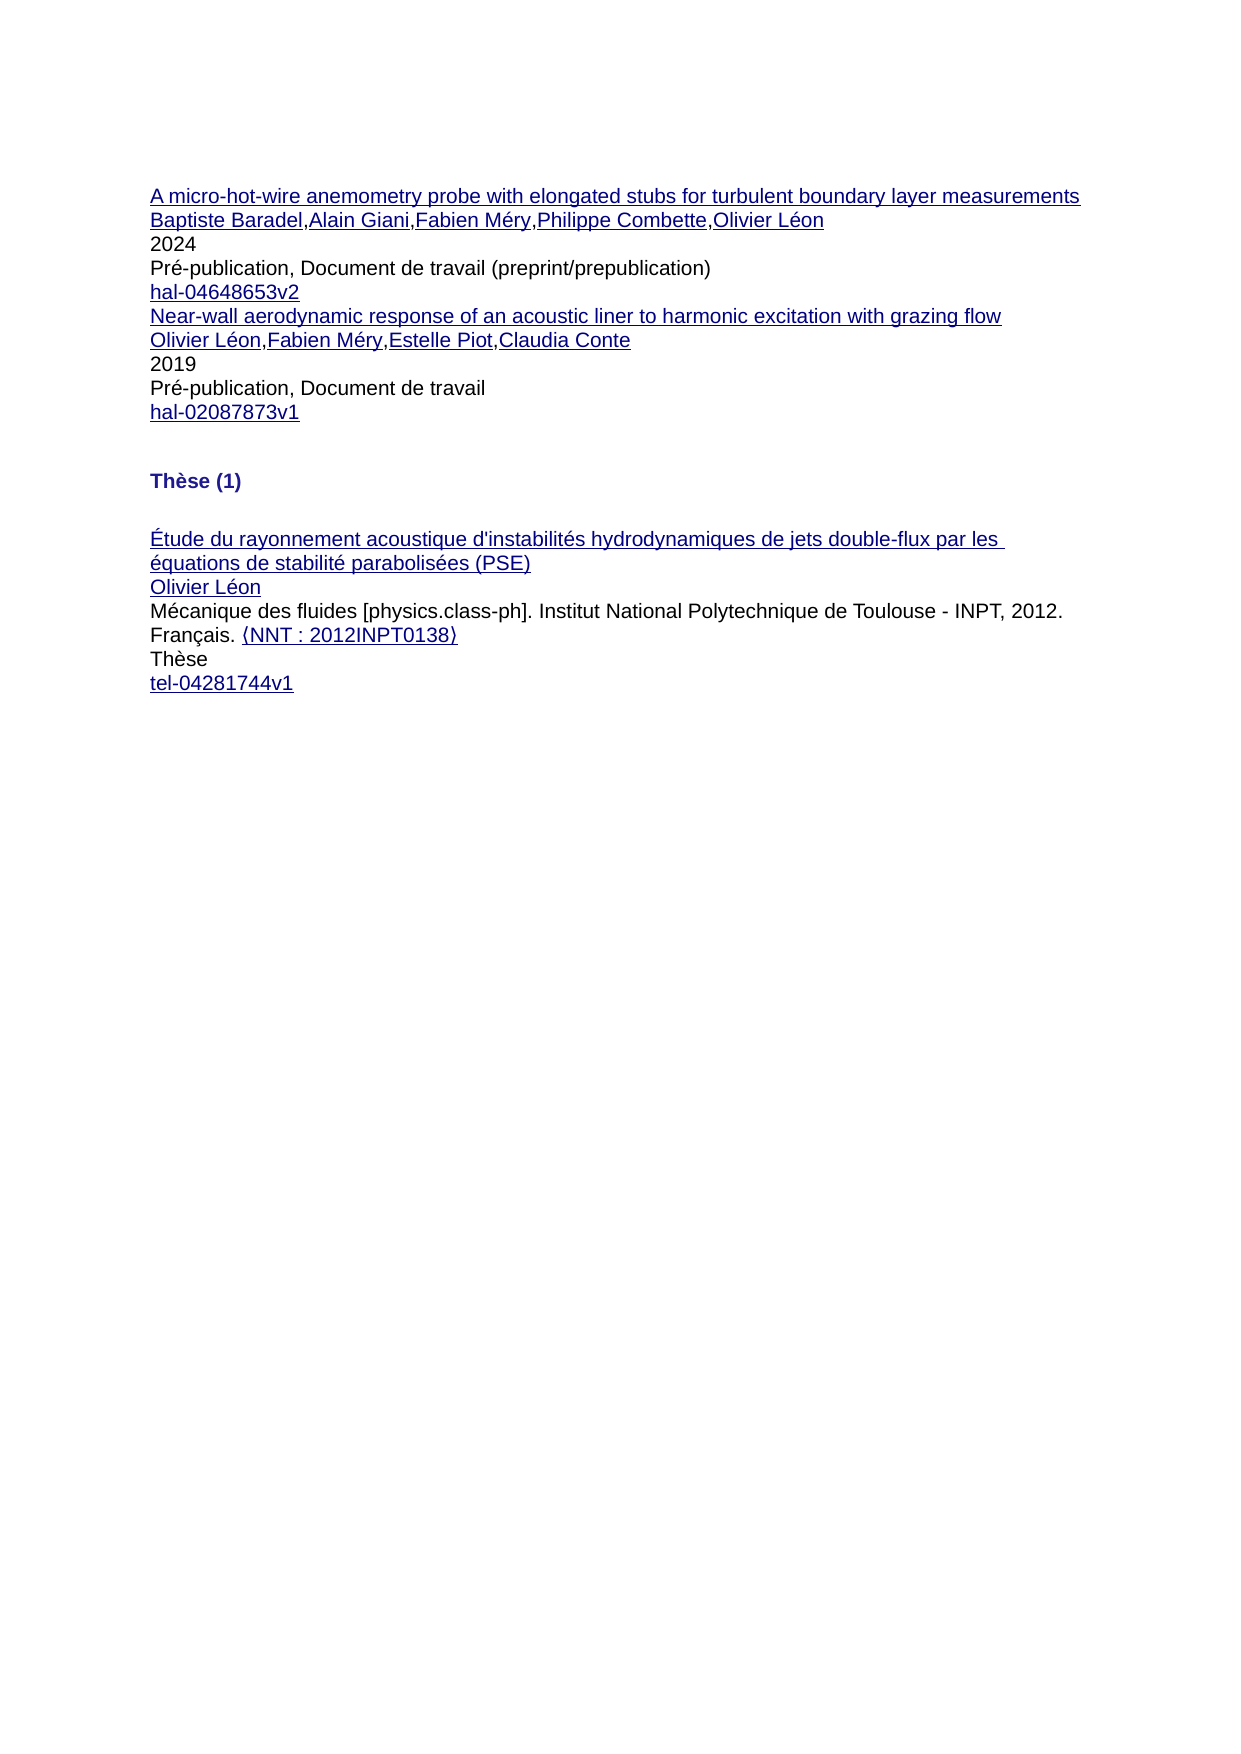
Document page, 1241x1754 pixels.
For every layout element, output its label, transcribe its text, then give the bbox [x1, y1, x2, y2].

subtitle Thèse (1) [150, 469, 1090, 493]
table_cell Near-wall aerodynamic response of an acoustic liner to harmonic excitation with grazing flow Olivier Léon,Fabien Méry,Estelle Piot,Claudia Conte 2019 Pré-publication, Document de travail hal-02087873v1 [150, 304, 1090, 424]
table_header A micro-hot-wire anemometry probe with elongated stubs for turbulent boundary layer measurements Baptiste Baradel,Alain Giani,Fabien Méry,Philippe Combette,Olivier Léon 2024 Pré-publication, Document de travail (preprint/prepublication) hal-04648653v2 [150, 184, 1090, 304]
table_header Étude du rayonnement acoustique d'instabilités hydrodynamiques de jets double-flux par les équations de stabilité parabolisées (PSE) Olivier Léon Mécanique des fluides [physics.class-ph]. Institut National Polytechnique de Toulouse - INPT, 2012. Français. ⟨NNT : 2012INPT0138⟩ Thèse tel-04281744v1 [150, 527, 1090, 695]
